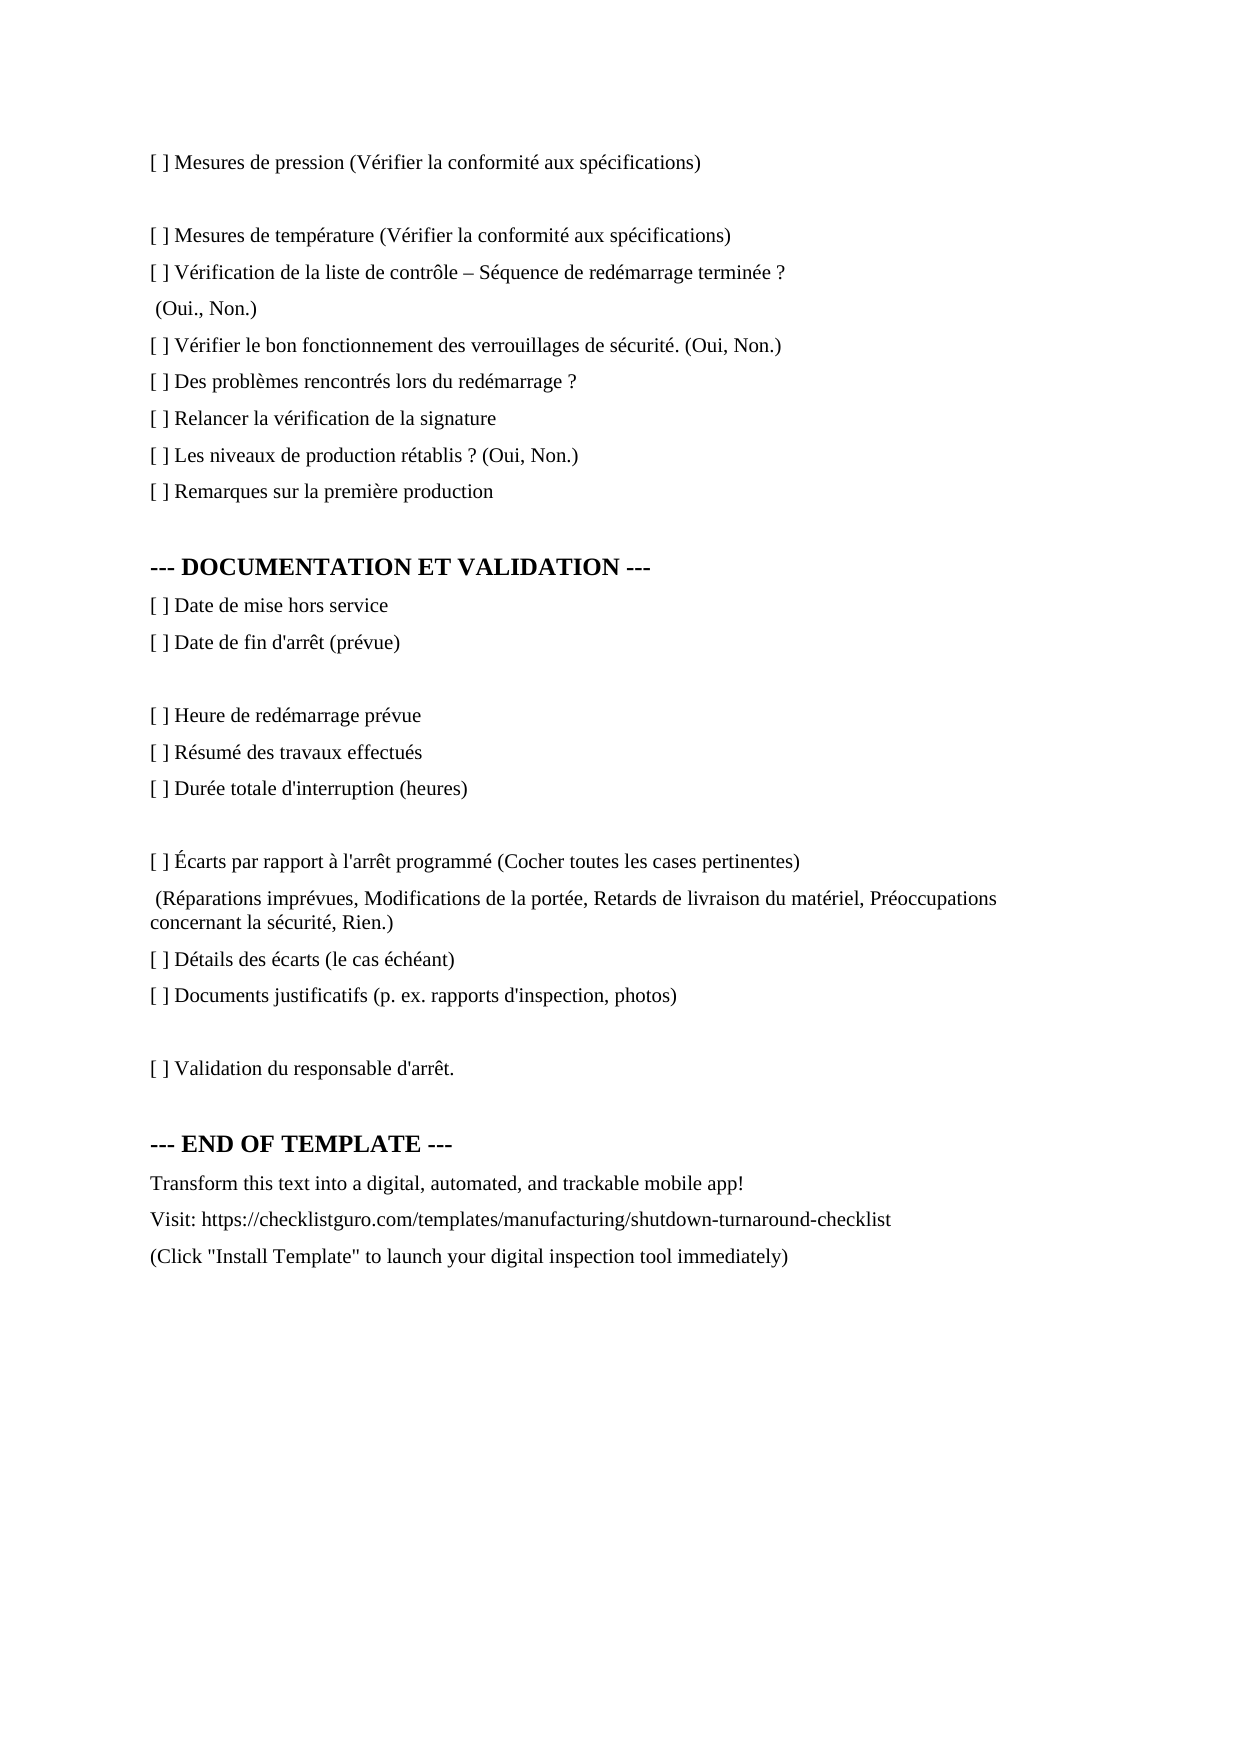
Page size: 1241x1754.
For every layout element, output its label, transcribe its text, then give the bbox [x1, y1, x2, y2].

text [ ] Remarques sur la première production [150, 479, 1090, 503]
text [ ] Documents justificatifs (p. ex. rapports d'inspection, photos) [150, 983, 1090, 1007]
text --- END OF TEMPLATE --- [150, 1129, 1090, 1158]
text [ ] Résumé des travaux effectués [150, 740, 1090, 764]
text [ ] Heure de redémarrage prévue [150, 703, 1090, 727]
text [ ] Date de fin d'arrêt (prévue) [150, 630, 1090, 654]
text [ ] Validation du responsable d'arrêt. [150, 1056, 1090, 1080]
text (Click "Install Template" to launch your digital inspection tool immediately) [150, 1244, 1090, 1268]
text Visit: https://checklistguro.com/templates/manufacturing/shutdown-turnaround-checklist [150, 1207, 1090, 1231]
text [ ] Vérifier le bon fonctionnement des verrouillages de sécurité. (Oui, Non.) [150, 333, 1090, 357]
text [ ] Durée totale d'interruption (heures) [150, 776, 1090, 800]
text [ ] Écarts par rapport à l'arrêt programmé (Cocher toutes les cases pertinentes) [150, 849, 1090, 873]
text [ ] Les niveaux de production rétablis ? (Oui, Non.) [150, 442, 1090, 467]
text (Oui., Non.) [150, 296, 1090, 320]
text --- DOCUMENTATION ET VALIDATION --- [150, 552, 1090, 581]
text [ ] Relancer la vérification de la signature [150, 406, 1090, 430]
text [ ] Mesures de pression (Vérifier la conformité aux spécifications) [150, 150, 1090, 174]
text [ ] Vérification de la liste de contrôle – Séquence de redémarrage terminée ? [150, 260, 1090, 284]
text [ ] Des problèmes rencontrés lors du redémarrage ? [150, 369, 1090, 393]
text Transform this text into a digital, automated, and trackable mobile app! [150, 1171, 1090, 1195]
text [ ] Détails des écarts (le cas échéant) [150, 947, 1090, 971]
text [ ] Date de mise hors service [150, 593, 1090, 617]
text [ ] Mesures de température (Vérifier la conformité aux spécifications) [150, 223, 1090, 247]
text (Réparations imprévues, Modifications de la portée, Retards de livraison du matériel, Préoccupations concernant la sécurité, Rien.) [150, 886, 1090, 934]
